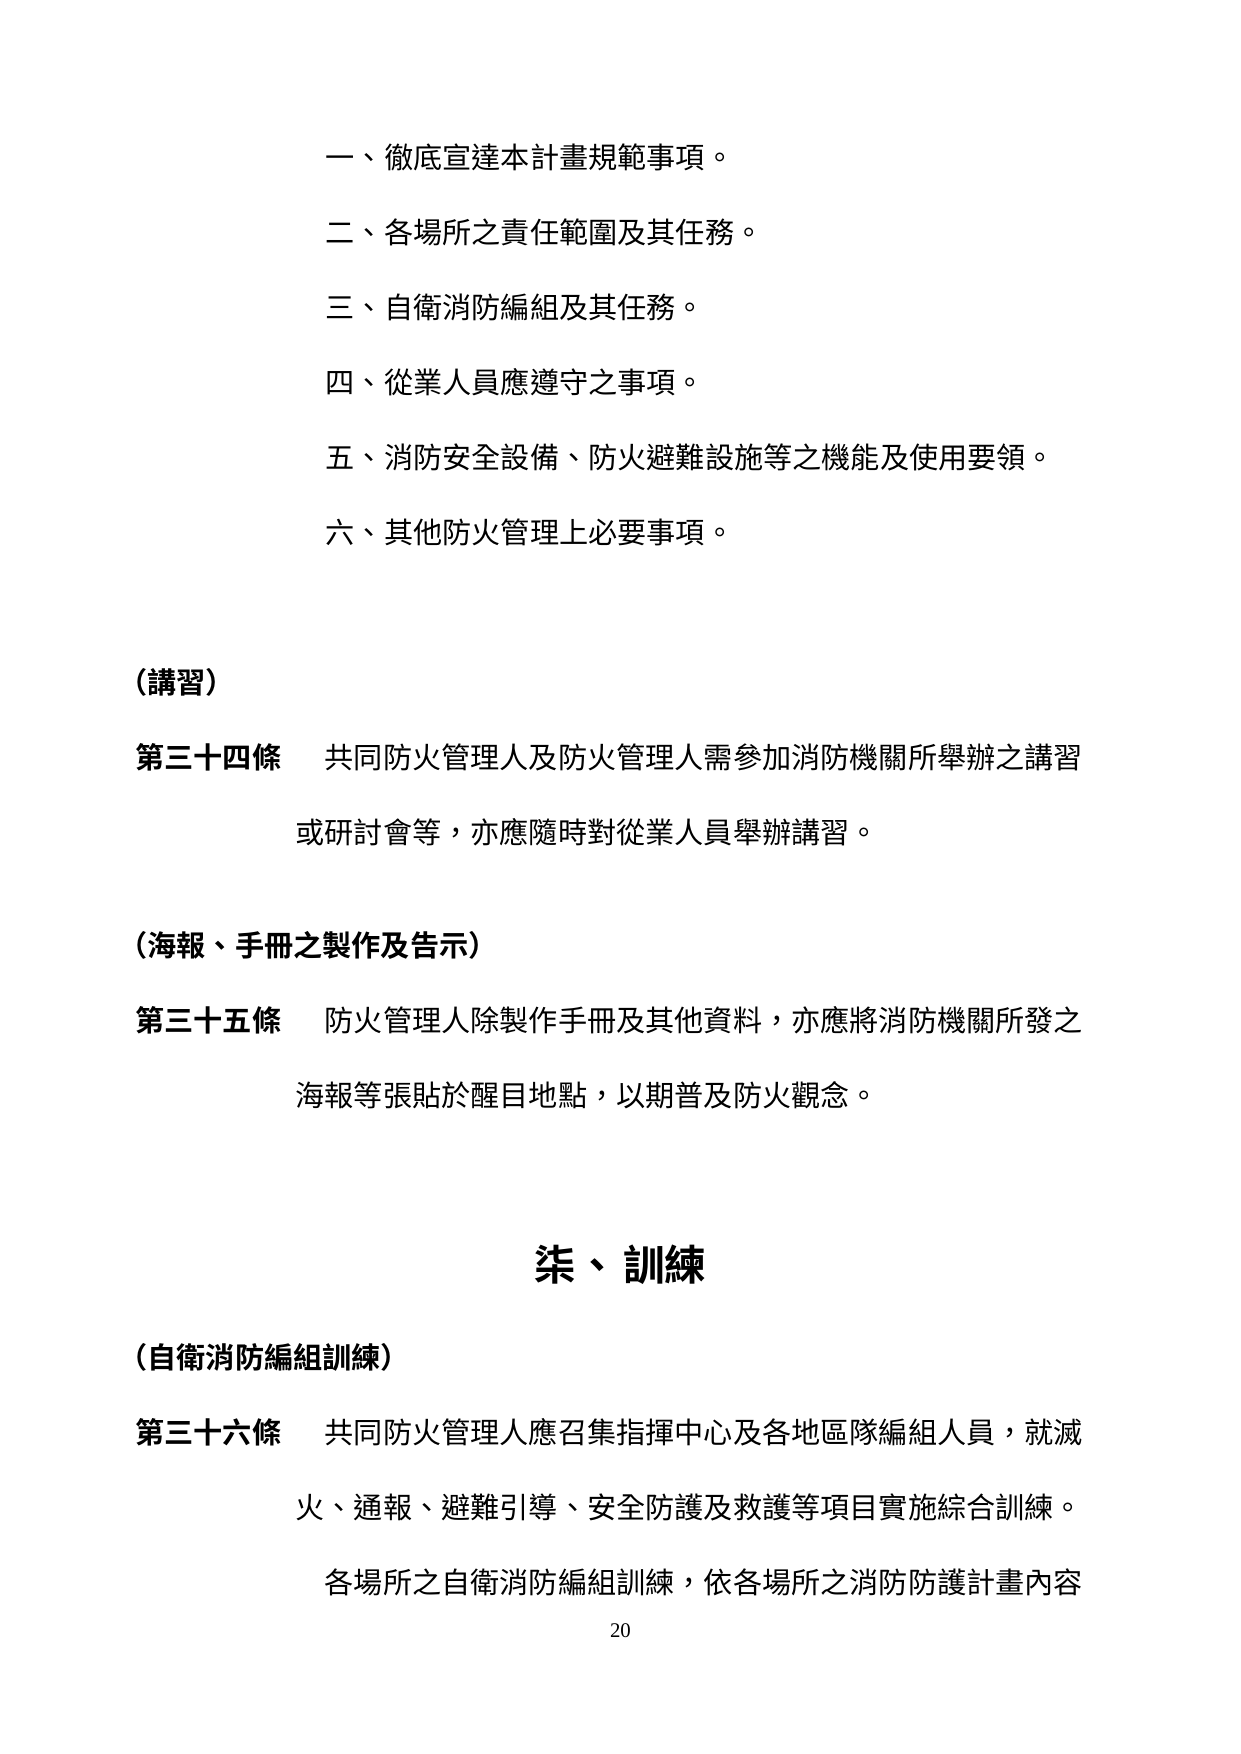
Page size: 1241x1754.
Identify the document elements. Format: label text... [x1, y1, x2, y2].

list 共同防火管理人及防火管理人需參加消防機關所舉辦之講習或研討會等，亦應隨時對從業人員舉辦講習。 [135, 718, 1088, 868]
list 其他防火管理上必要事項。 [325, 493, 1088, 568]
list 各場所之責任範圍及其任務。 [325, 193, 1088, 268]
list 從業人員應遵守之事項。 [325, 343, 1088, 418]
list 防火管理人除製作手冊及其他資料，亦應將消防機關所發之海報等張貼於醒目地點，以期普及防火觀念。 [135, 981, 1088, 1131]
list 消防安全設備、防火避難設施等之機能及使用要領。 [325, 418, 1088, 493]
text 各場所之自衛消防編組訓練，依各場所之消防防護計畫內容 [295, 1543, 1088, 1618]
list 徹底宣達本計畫規範事項。 [325, 118, 1088, 193]
text （自衛消防編組訓練） [118, 1318, 1138, 1393]
text （講習） [118, 643, 1138, 718]
subtitle 訓練 [118, 1225, 1122, 1300]
list 共同防火管理人應召集指揮中心及各地區隊編組人員，就滅火、通報、避難引導、安全防護及救護等項目實施綜合訓練。 [135, 1393, 1088, 1543]
list 自衛消防編組及其任務。 [325, 268, 1088, 343]
text （海報、手冊之製作及告示） [118, 906, 1138, 981]
